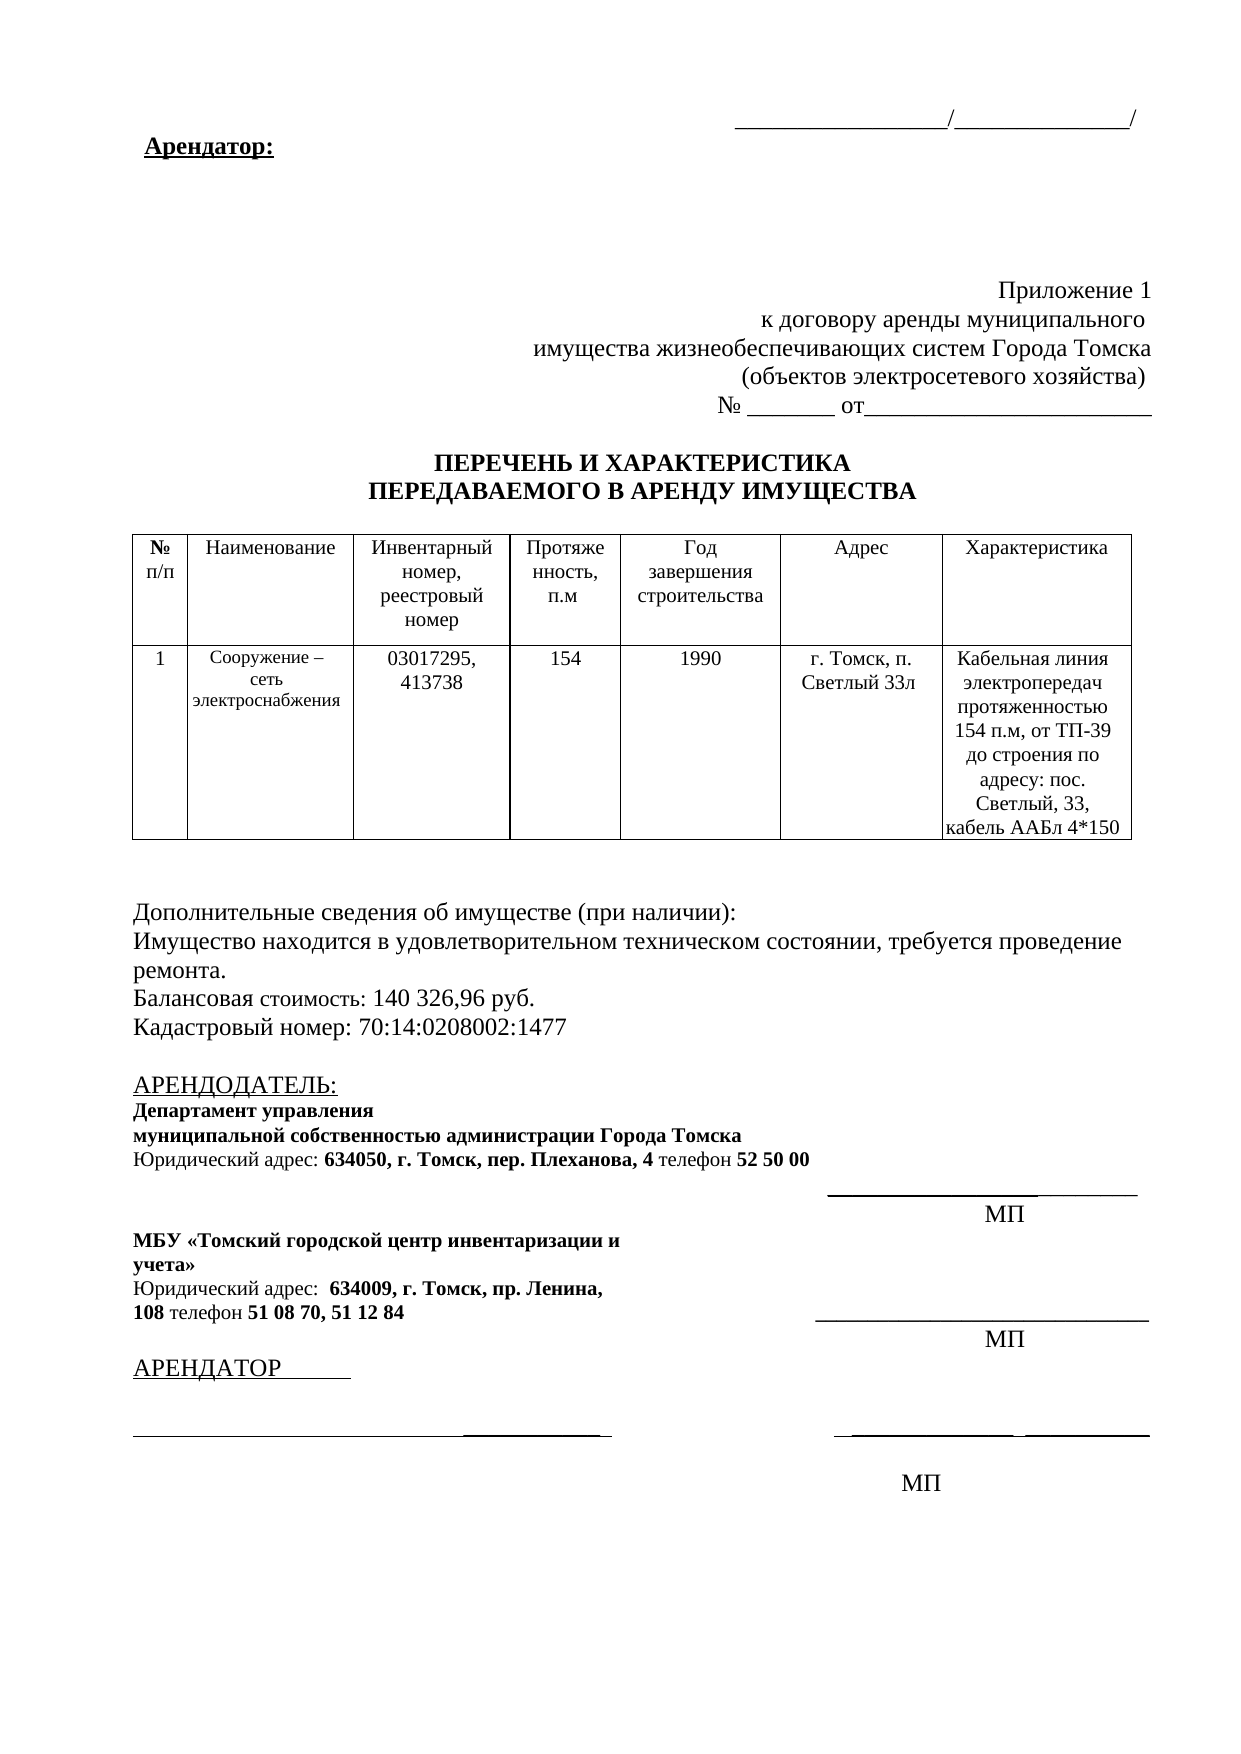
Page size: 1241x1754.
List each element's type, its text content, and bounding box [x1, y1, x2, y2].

text ___________ _____________ __________ [133, 1411, 1152, 1439]
table_header Арендатор: [133, 74, 694, 160]
text АРЕНДОДАТЕЛЬ: [133, 1070, 1152, 1098]
text _________________________ [133, 1171, 1152, 1199]
text имущества жизнеобеспечивающих систем Города Томска [133, 333, 1152, 361]
text МП [133, 1199, 1152, 1228]
text Балансовая стоимость: 140 326,96 руб. [133, 983, 1152, 1012]
table_cell 1990 [621, 646, 780, 839]
table_cell Сооружение – сеть электроснабжения [188, 646, 353, 839]
table_header Наименование [188, 535, 353, 645]
table_header Характеристика [943, 535, 1131, 645]
table_header _________________/______________/ [724, 74, 1167, 160]
table_header Протяженность, п.м [511, 535, 620, 645]
text № _______ от_______________________ [133, 390, 1152, 419]
table_cell 154 [511, 646, 620, 839]
table_header [694, 74, 724, 160]
text ПЕРЕЧЕНЬ И ХАРАКТЕРИСТИКА [133, 448, 1152, 476]
table_cell г. Томск, п. Светлый 33л [781, 646, 942, 839]
table_cell 1 [133, 646, 187, 839]
text к договору аренды муниципального [133, 304, 1152, 333]
text 108 телефон 51 08 70, 51 12 84 ________________________________ [133, 1300, 1152, 1324]
table_cell Кабельная линия электропередач протяженностью 154 п.м, от ТП-39 до строения по адресу: пос. Светлый, 33, кабель ААБл 4*150 [943, 646, 1131, 839]
text Приложение 1 [133, 275, 1152, 304]
text (объектов электросетевого хозяйства) [133, 361, 1152, 390]
text Юридический адрес: 634009, г. Томск, пр. Ленина, [133, 1276, 1152, 1300]
text Имущество находится в удовлетворительном техническом состоянии, требуется проведение ремонта. [133, 926, 1152, 983]
table_header Инвентарный номер, реестровый номер [354, 535, 509, 645]
text АРЕНДАТОР [133, 1353, 1152, 1382]
text МП [133, 1468, 1152, 1497]
text Департамент управления [133, 1098, 1152, 1122]
table_cell 03017295, 413738 [354, 646, 509, 839]
text МБУ «Томский городской центр инвентаризации и [133, 1228, 1152, 1252]
table_header Год завершения строительства [621, 535, 780, 645]
text учета» [133, 1252, 1152, 1276]
table_header Адрес [781, 535, 942, 645]
text Юридический адрес: 634050, г. Томск, пер. Плеханова, 4 телефон 52 50 00 [133, 1147, 1152, 1171]
text ПЕРЕДАВАЕМОГО В АРЕНДУ ИМУЩЕСТВА [133, 476, 1152, 505]
text МП [133, 1324, 1152, 1353]
text Кадастровый номер: 70:14:0208002:1477 [133, 1012, 1152, 1041]
text муниципальной собственностью администрации Города Томска [133, 1122, 1152, 1147]
table_header № п/п [133, 535, 187, 645]
text Дополнительные сведения об имуществе (при наличии): [133, 897, 1152, 926]
